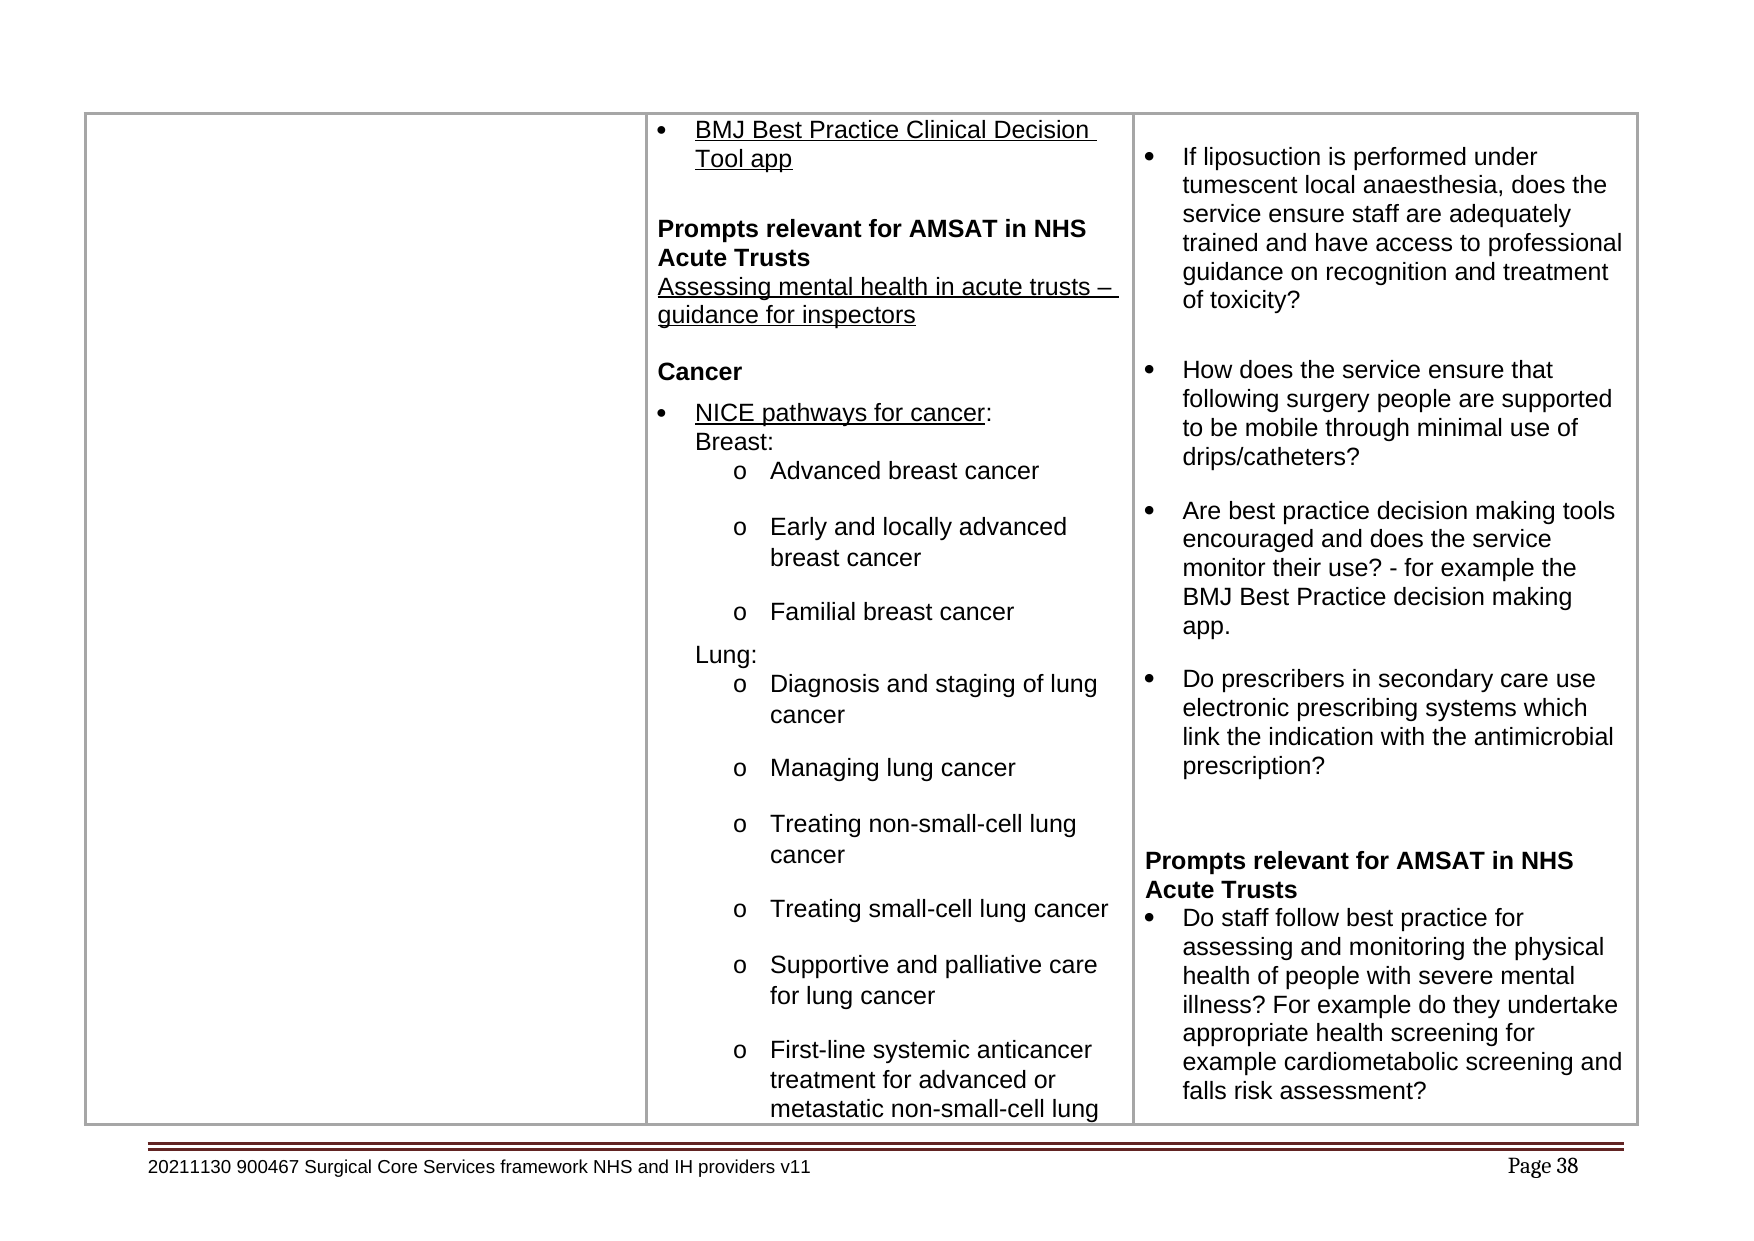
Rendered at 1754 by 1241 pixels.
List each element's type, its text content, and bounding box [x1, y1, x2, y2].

table_cell E1.1 Are people's physical, mental health and social needs holistically assessed, and is their care, treatment and support delivered in line with legislation, standards and evidence-based guidance, including NICE and other expert professional bodies, to achieve effective outcomes? E1.2 What processes are in place to ensure there is no discrimination, including on the grounds of protected characteristics under the Equality Act, when making care and treatment decisions? E1.3 How is technology and equipment used to enhance the delivery of effective care and treatment and to support people’s independence? E1.4 Are the rights of people subject to the Mental Health Act 1983 (MHA) protected and do staff have regard to the MHA Code of Practice? E1.7 Are people told when they need to seek further help and advised what to do if their condition deteriorates? [87, 115, 645, 1123]
table_cell How does the service ensure that surgery is managed in accordance with the principles in the following: NCEPOD recommendations e.g. review of the peri-operative care of surgical patients RCS standards for unscheduled surgical care AAGBI guidelines Elective hips and knees Surgical venous thromboembolism pathway VTE assessments How does the service ensure that care is managed in accordance with NICE guidelines?, for example CG124 Hip fracture QS49 Surgical site infection NB: In assessing whether NICE guidance in followed, take the following into account: Details of the provider’s clinical audit programme to support and monitor implementation of NICE guidance Details of additional prescribing audits that may be completed by junior doctors on rotation. Utilisation of NICE implementation support tools such as the baseline assessment tools. A provider submission demonstrating good practice to the NICE shared learning database. NICE checks that the examples are in line with their recommendations and quality statements. Participation in National benchmarking clinical audits How does the service ensure that other national operating procedures reflect professional guidance? For example: people undergoing emergency laparotomy to be admitted to critical care. elective hips and knees assessment and surgical venous thromboembolism pathway How does the service ensure that professional guidance is followed in respect of recording and management of medical device implants? (i.e. joint register and any other national implant register) Is sepsis screening and management done effectively, in line with National guidance (i.e. NICE guidance; UK Sepsis Trust) How does the service ensure that care is managed in accordance with NICE guidelines? E.g.NG45 Preoperative tests and QS49 Surgical Site Infection How does the service ensure professional recommendations and guidance is followed in respect of bariatric surgery? How does the service ensure that cosmetic surgery is managed in accordance with professional and expert guidance for example as published by the RCS? How does the service ensure that cosmetic pre-operative assessment includes appropriate and relevant psychiatric history and discussion with people about body image before surgery is carried out? (in line with RCS professional guidance) If liposuction is performed under tumescent local anaesthesia, does the service ensure staff are adequately trained and have access to professional guidance on recognition and treatment of toxicity? How does the service ensure that following surgery people are supported to be mobile through minimal use of drips/catheters? Are best practice decision making tools encouraged and does the service monitor their use? - for example the BMJ Best Practice decision making app. Do prescribers in secondary care use electronic prescribing systems which link the indication with the antimicrobial prescription? Prompts relevant for AMSAT in NHS Acute Trusts Do staff follow best practice for assessing and monitoring the physical health of people with severe mental illness? For example do they undertake appropriate health screening for example cardiometabolic screening and falls risk assessment? Are relevant staff able to deal with any violence and aggression in an appropriate way? Do staff handovers routinely refer to the psychological and emotional needs of patients, as well as their relatives / carers? Do older people who may be frail or vulnerable receive (or get referred for) a comprehensive assessment of their physical, mental and social needs as a result of their contact with the service? Are patients who are suspected to be experiencing depression referred for a mental health assessment? Cancer Does the provider follow national guidance, eg. NICE pathway guidance for assessment and treatment of cancer – including stratified pathways and appropriate information for those living with and beyond cancer - and related complications, such as metastatic spinal cord compression, including audit and national benchmarking? Does the service follow new NHS England service specifications for specialised cancer services? How well does the pre-operative part of the pathway work? Are patients who are scheduled for surgery offered a timely pre-operative assessment and offered advice about how to prepare for surgery, eg ‘surgery school’ and maintain as good health as possible both in preparation for and after surgery? Is there evidence that a clear, clinical protocol has been followed in assigning patients to a stratified pathway and this is reviewed in case a patient’s clinical status changes? - Individuals deemed at low risk of recurrence are encouraged towards supported self-management, those at medium risk receive planned, co-ordinated care and those at high risk receive complex care, including palliative care, from specialist services. As part of the stratified pathway after treatment has finished, how does the service support people to stay well, including providing health education events/courses, contact information if patients have any questions or concerns, and how to access other support services and charities? How quickly are people seen, if it is decided that they require an appointment or urgent tests or treatment? [1135, 115, 1636, 1123]
table_cell NICE QS66 Statement 2: Adults receiving intravenous (IV) fluid therapy in hospital are cared for by healthcare professionals competent in assessing patients' fluid and electrolyte needs, prescribing and administering IV fluids, and monitoring patient experience. NICE QS201 statement 1: People aged 16 and over who are in hospital and assessed as needing pharmacological venous thromboembolism (VTE) prophylaxis start it as soon as possible and within 14 hours of hospital admission. NICE QS90 (2015) UTI in adults QS49 Surgical Site Infection CG92 Venous thromboembolism: reducing the risk people undergoing emergency laparotomy to be admitted to critical care. CG124 Hip fracture and elective hips and knees RCS standards for unscheduled surgical care RCS Good Surgical Practice (September 2014) NCEPOD recommendations e.g. review of cosmetic surgery ‘on the face of it’ ’ and review of bariatric surgery ‘Too Lean a service’? AAGBI guidelines NICE NG51 Sepsis: recognition, diagnosis and early management. https://www.nice.org.uk/guidance/ng51/chapter/Recommendations NICE QS121 Statement 6: Prescribers in secondary and dental care use electronic prescribing systems that link indication with the antimicrobial prescription RCS Professional Standards for Cosmetic Surgery 2016 Cosmetic surgery pre-operative assessment RSC Professional Standards for Cosmetic Surgery 2016 AIHO and CEPOD statement 2016 AAGBI Safety Guideline: Management of Severe Local Anaesthesia Toxicity Use of the Lester tool supports the recommendations in NICE CG 178 Psychosis and schizophrenia in adults: prevention and management and NICE CG 155 Psychosis and schizophrenia in children and young people: recognition and management NICE NG10 - Violence and aggression: short-term management in mental health, health and community settings NICE NG97 - Dementia: assessment, management and support for people living with dementia and their carers NICE CG90 - Depression in adults: recognition and management NICE CG91 - Depression in adults with a chronic physical health problem: recognition and management BMJ Best Practice Clinical Decision Tool app Prompts relevant for AMSAT in NHS Acute Trusts Assessing mental health in acute trusts – guidance for inspectors Cancer NICE pathways for cancer: Breast: Advanced breast cancer Early and locally advanced breast cancer Familial breast cancer Lung: Diagnosis and staging of lung cancer Managing lung cancer Treating non-small-cell lung cancer Treating small-cell lung cancer Supportive and palliative care for lung cancer First-line systemic anticancer treatment for advanced or metastatic non-small-cell lung cancer Systemic anticancer treatment for previously treated advanced or metastatic non-small-cell lung cancer Prostate: Prostate cancer overview Assessing suspected prostate cancer Managing localised or locally advanced prostate cancer Radical treatment for localised or locally advanced prostate cancer Managing metastatic prostate cancer Treating hormone-relapsed metastatic prostate cancer Colorectal: Colorectal cancer overview Managing local colorectal tumours Managing advanced and metastatic colorectal cancer NICE pathway for Managing metastatic malignant disease of unknown primary origin. Other NICE Guidance for: Breast cancer Lung cancer Prostate cancer Colorectal cancer Stratified pathways – How to Guide – for people living with and beyond cancer NHS England Service Specifications for: Specialised cancer surgery NHS England – Guidance for Cancer Alliances All breast cancer patients have access to stratified follow up pathways of care, and, dependent on evidence from pilots, from 2018/19 all prostate and colorectal cancer patients have access to stratified follow up pathways of care NICE QS56 Metastatic spinal cord compression in adults NICE pathway for metastatic spinal cord compression COVID-19 Guidance RCS Clinical guide to surgical prioritisation during the coronavirus pandemic [648, 115, 1132, 1123]
